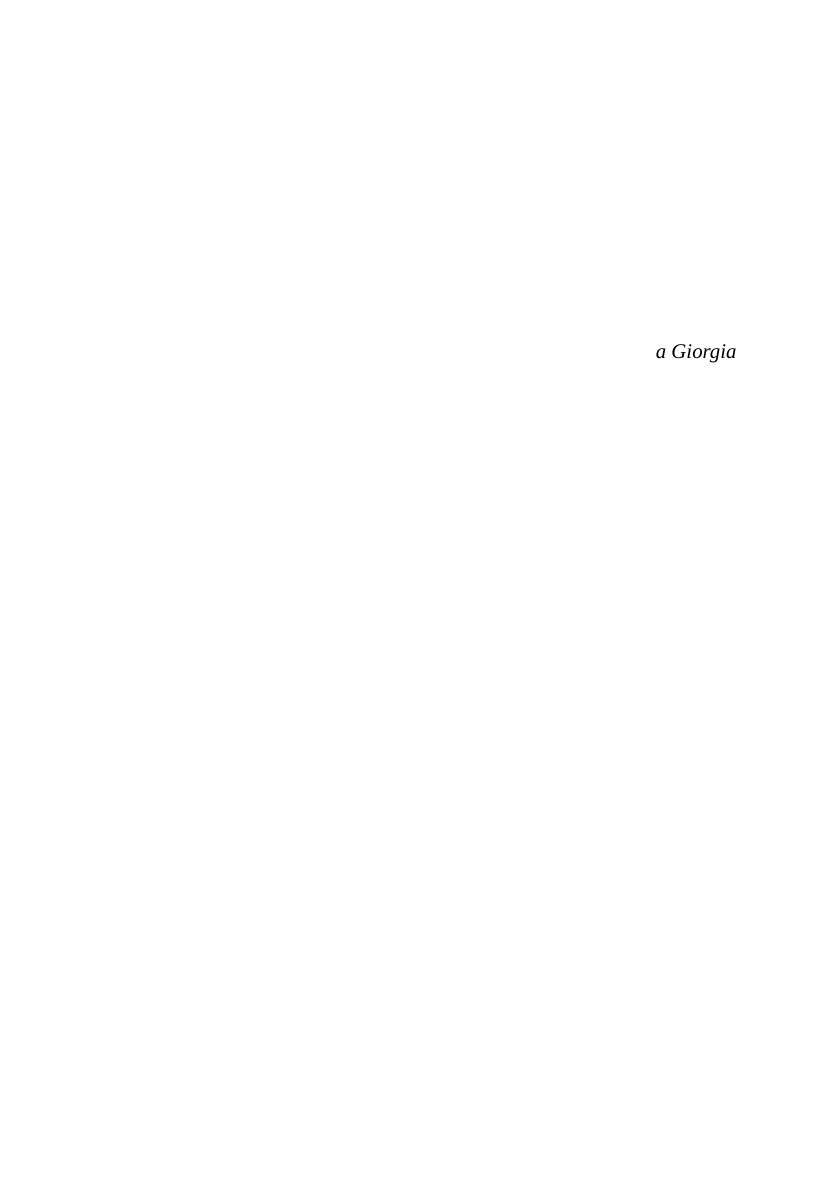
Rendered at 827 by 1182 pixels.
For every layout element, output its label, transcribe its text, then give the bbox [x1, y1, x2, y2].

text a Giorgia [88, 338, 738, 363]
